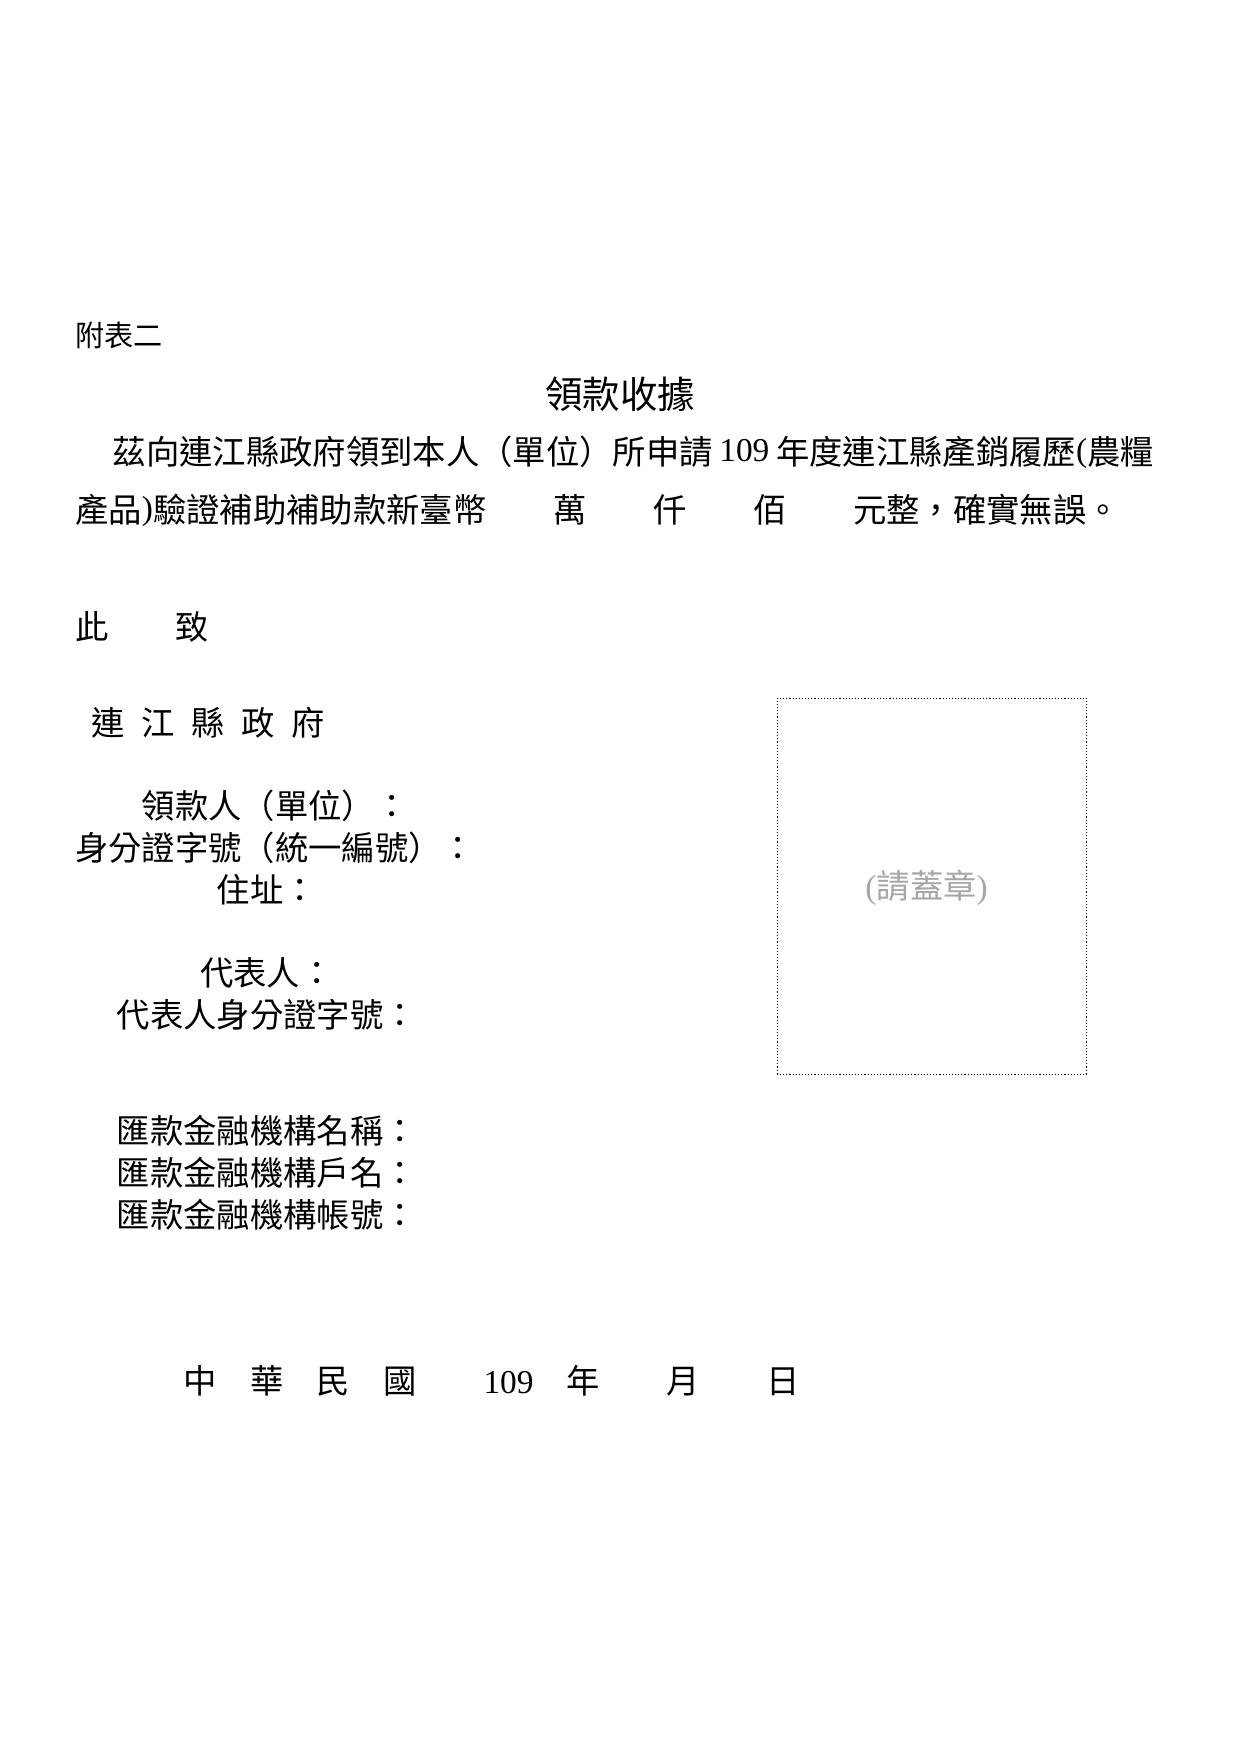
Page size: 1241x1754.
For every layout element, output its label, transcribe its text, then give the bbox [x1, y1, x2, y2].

text 匯款金融機構帳號： [75, 1194, 1165, 1235]
text 領款人（單位）： [75, 785, 777, 827]
text 匯款金融機構名稱： [75, 1110, 1165, 1152]
text 此 致 [75, 585, 1165, 644]
table_header (請蓋章) [777, 698, 1087, 1074]
text 代表人身分證字號： [75, 994, 777, 1035]
text 茲向連江縣政府領到本人（單位）所申請109年度連江縣產銷履歷(農糧產品)驗證補助補助款新臺幣 萬 仟 佰 元整，確實無誤。 [75, 410, 1165, 527]
text [1087, 952, 1165, 994]
text 附表二 [75, 294, 1165, 352]
text 匯款金融機構戶名： [75, 1152, 1165, 1194]
text 代表人： [75, 952, 777, 994]
text [1087, 702, 1165, 744]
text 身分證字號（統一編號）： [75, 827, 777, 869]
text [1087, 785, 1165, 827]
text 連 江 縣 政 府 [75, 702, 777, 744]
text 中 華 民 國 109 年 月 日 [75, 1360, 1165, 1402]
text [1087, 827, 1165, 869]
text 領款收據 [75, 352, 1165, 410]
text [1087, 994, 1165, 1035]
text 住址： [75, 869, 777, 910]
text [1087, 869, 1165, 910]
